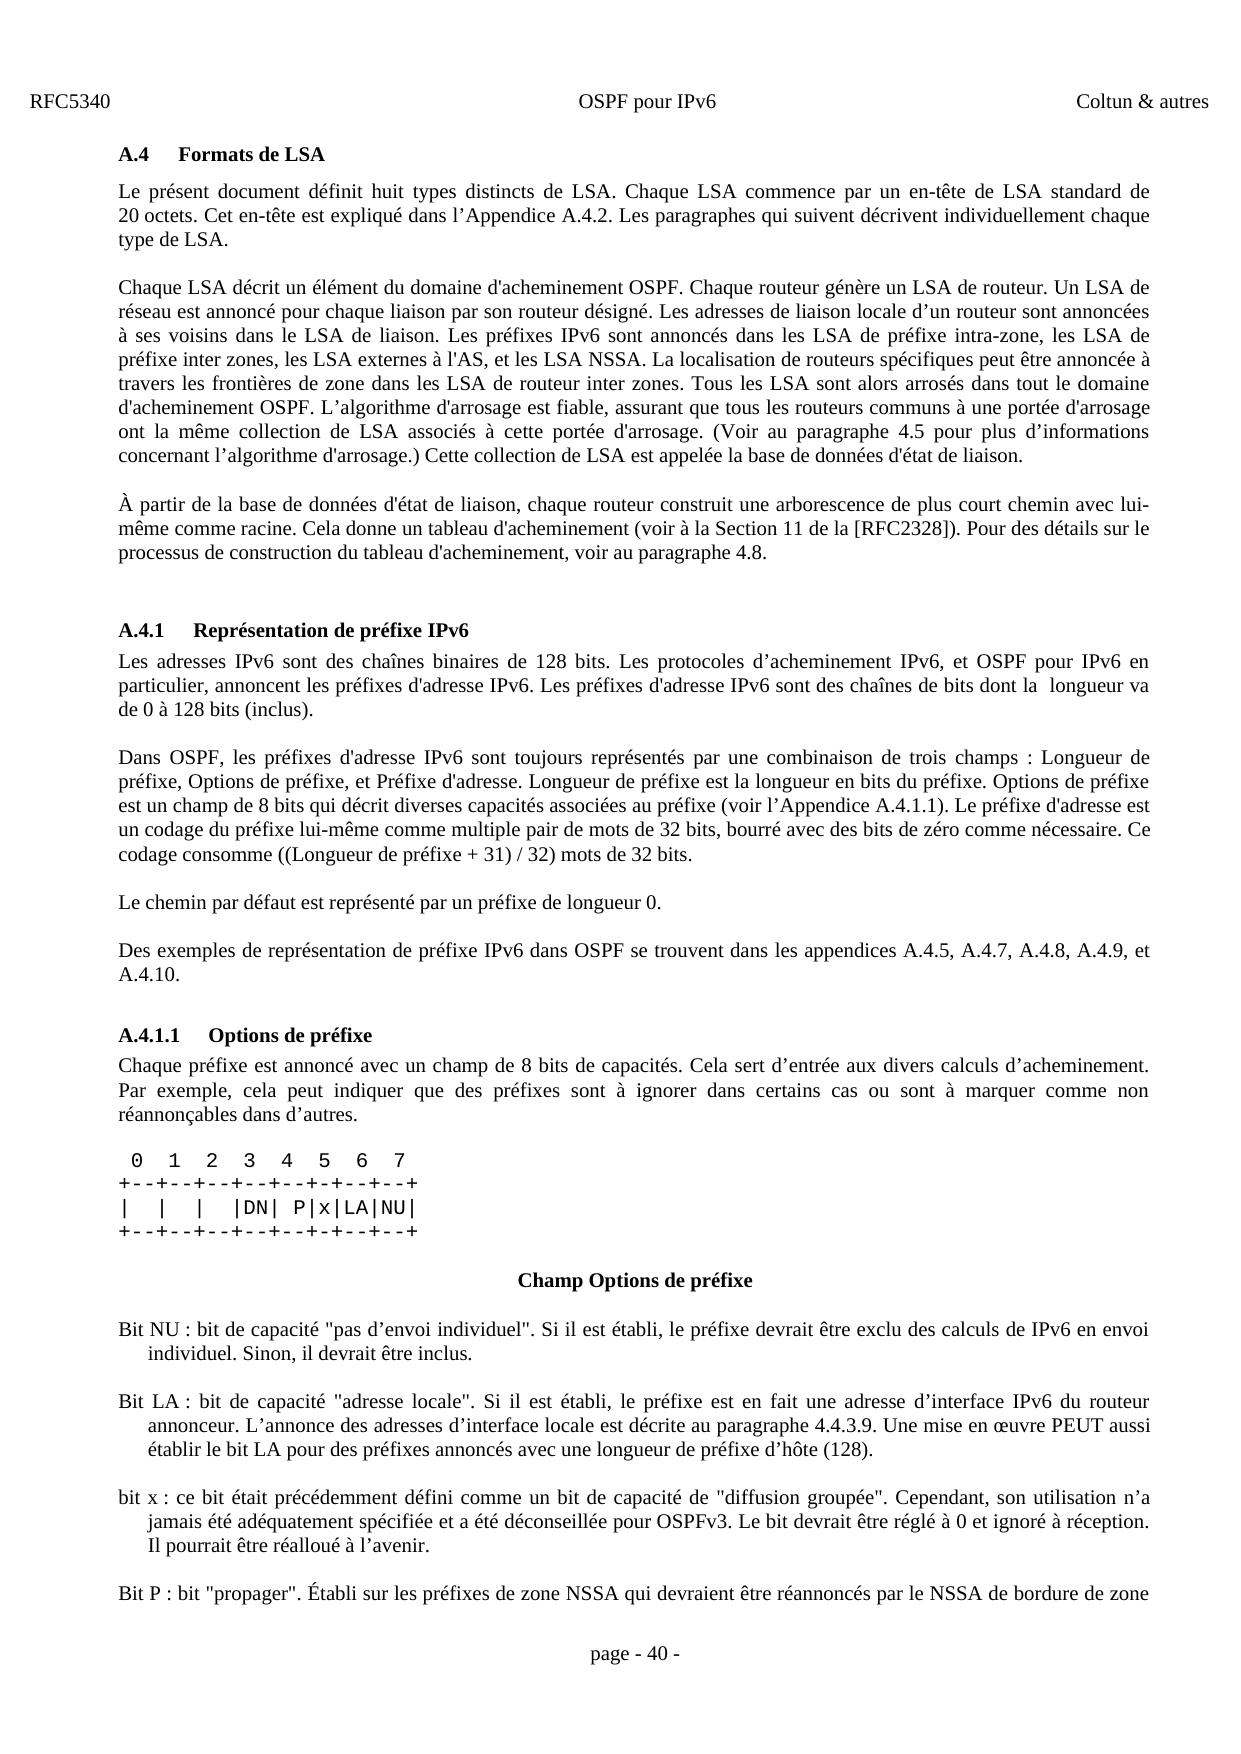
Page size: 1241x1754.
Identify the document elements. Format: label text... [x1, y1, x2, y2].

text +--+--+--+--+--+-+--+--+ [118, 1221, 1152, 1244]
text Bit LA : bit de capacité "adresse locale". Si il est établi, le préfixe est en fait une adresse d’interface IPv6 du routeur annonceur. L’annonce des adresses d’interface locale est décrite au paragraphe 4.4.3.9. Une mise en œuvre PEUT aussi établir le bit LA pour des préfixes annoncés avec une longueur de préfixe d’hôte (128). [118, 1389, 1152, 1461]
text Bit P : bit "propager". Établi sur les préfixes de zone NSSA qui devraient être réannoncés par le NSSA de bordure de zone [118, 1581, 1152, 1605]
text Bit NU : bit de capacité "pas d’envoi individuel". Si il est établi, le préfixe devrait être exclu des calculs de IPv6 en envoi individuel. Sinon, il devrait être inclus. [118, 1316, 1152, 1364]
text 0 1 2 3 4 5 6 7 [118, 1150, 1152, 1173]
text À partir de la base de données d'état de liaison, chaque routeur construit une arborescence de plus court chemin avec lui-même comme racine. Cela donne un tableau d'acheminement (voir à la Section 11 de la [RFC2328]). Pour des détails sur le processus de construction du tableau d'acheminement, voir au paragraphe 4.8. [118, 491, 1152, 564]
text Des exemples de représentation de préfixe IPv6 dans OSPF se trouvent dans les appendices A.4.5, A.4.7, A.4.8, A.4.9, et A.4.10. [118, 938, 1152, 986]
text Le chemin par défaut est représenté par un préfixe de longueur 0. [118, 889, 1152, 914]
text bit x : ce bit était précédemment défini comme un bit de capacité de "diffusion groupée". Cependant, son utilisation n’a jamais été adéquatement spécifiée et a été déconseillée pour OSPFv3. Le bit devrait être réglé à 0 et ignoré à réception. Il pourrait être réalloué à l’avenir. [118, 1485, 1152, 1557]
text +--+--+--+--+--+-+--+--+ [118, 1173, 1152, 1197]
text Les adresses IPv6 sont des chaînes binaires de 128 bits. Les protocoles d’acheminement IPv6, et OSPF pour IPv6 en particulier, annoncent les préfixes d'adresse IPv6. Les préfixes d'adresse IPv6 sont des chaînes de bits dont la longueur va de 0 à 128 bits (inclus). [118, 649, 1152, 721]
text Dans OSPF, les préfixes d'adresse IPv6 sont toujours représentés par une combinaison de trois champs : Longueur de préfixe, Options de préfixe, et Préfixe d'adresse. Longueur de préfixe est la longueur en bits du préfixe. Options de préfixe est un champ de 8 bits qui décrit diverses capacités associées au préfixe (voir l’Appendice A.4.1.1). Le préfixe d'adresse est un codage du préfixe lui-même comme multiple pair de mots de 32 bits, bourré avec des bits de zéro comme nécessaire. Ce codage consomme ((Longueur de préfixe + 31) / 32) mots de 32 bits. [118, 745, 1152, 866]
text Chaque LSA décrit un élément du domaine d'acheminement OSPF. Chaque routeur génère un LSA de routeur. Un LSA de réseau est annoncé pour chaque liaison par son routeur désigné. Les adresses de liaison locale d’un routeur sont annoncées à ses voisins dans le LSA de liaison. Les préfixes IPv6 sont annoncés dans les LSA de préfixe intra-zone, les LSA de préfixe inter zones, les LSA externes à l'AS, et les LSA NSSA. La localisation de routeurs spécifiques peut être annoncée à travers les frontières de zone dans les LSA de routeur inter zones. Tous les LSA sont alors arrosés dans tout le domaine d'acheminement OSPF. L’algorithme d'arrosage est fiable, assurant que tous les routeurs communs à une portée d'arrosage ont la même collection de LSA associés à cette portée d'arrosage. (Voir au paragraphe 4.5 pour plus d’informations concernant l’algorithme d'arrosage.) Cette collection de LSA est appelée la base de données d'état de liaison. [118, 275, 1152, 467]
subtitle A.4.1 Représentation de préfixe IPv6 [118, 618, 1152, 642]
subtitle A.4 Formats de LSA [118, 142, 1152, 166]
subtitle Champ Options de préfixe [118, 1268, 1152, 1292]
text Le présent document définit huit types distincts de LSA. Chaque LSA commence par un en-tête de LSA standard de 20 octets. Cet en-tête est expliqué dans l’Appendice A.4.2. Les paragraphes qui suivent décrivent individuellement chaque type de LSA. [118, 179, 1152, 251]
subtitle A.4.1.1 Options de préfixe [118, 1023, 1152, 1047]
text Chaque préfixe est annoncé avec un champ de 8 bits de capacités. Cela sert d’entrée aux divers calculs d’acheminement. Par exemple, cela peut indiquer que des préfixes sont à ignorer dans certains cas ou sont à marquer comme non réannonçables dans d’autres. [118, 1053, 1152, 1126]
text | | | |DN| P|x|LA|NU| [118, 1197, 1152, 1221]
